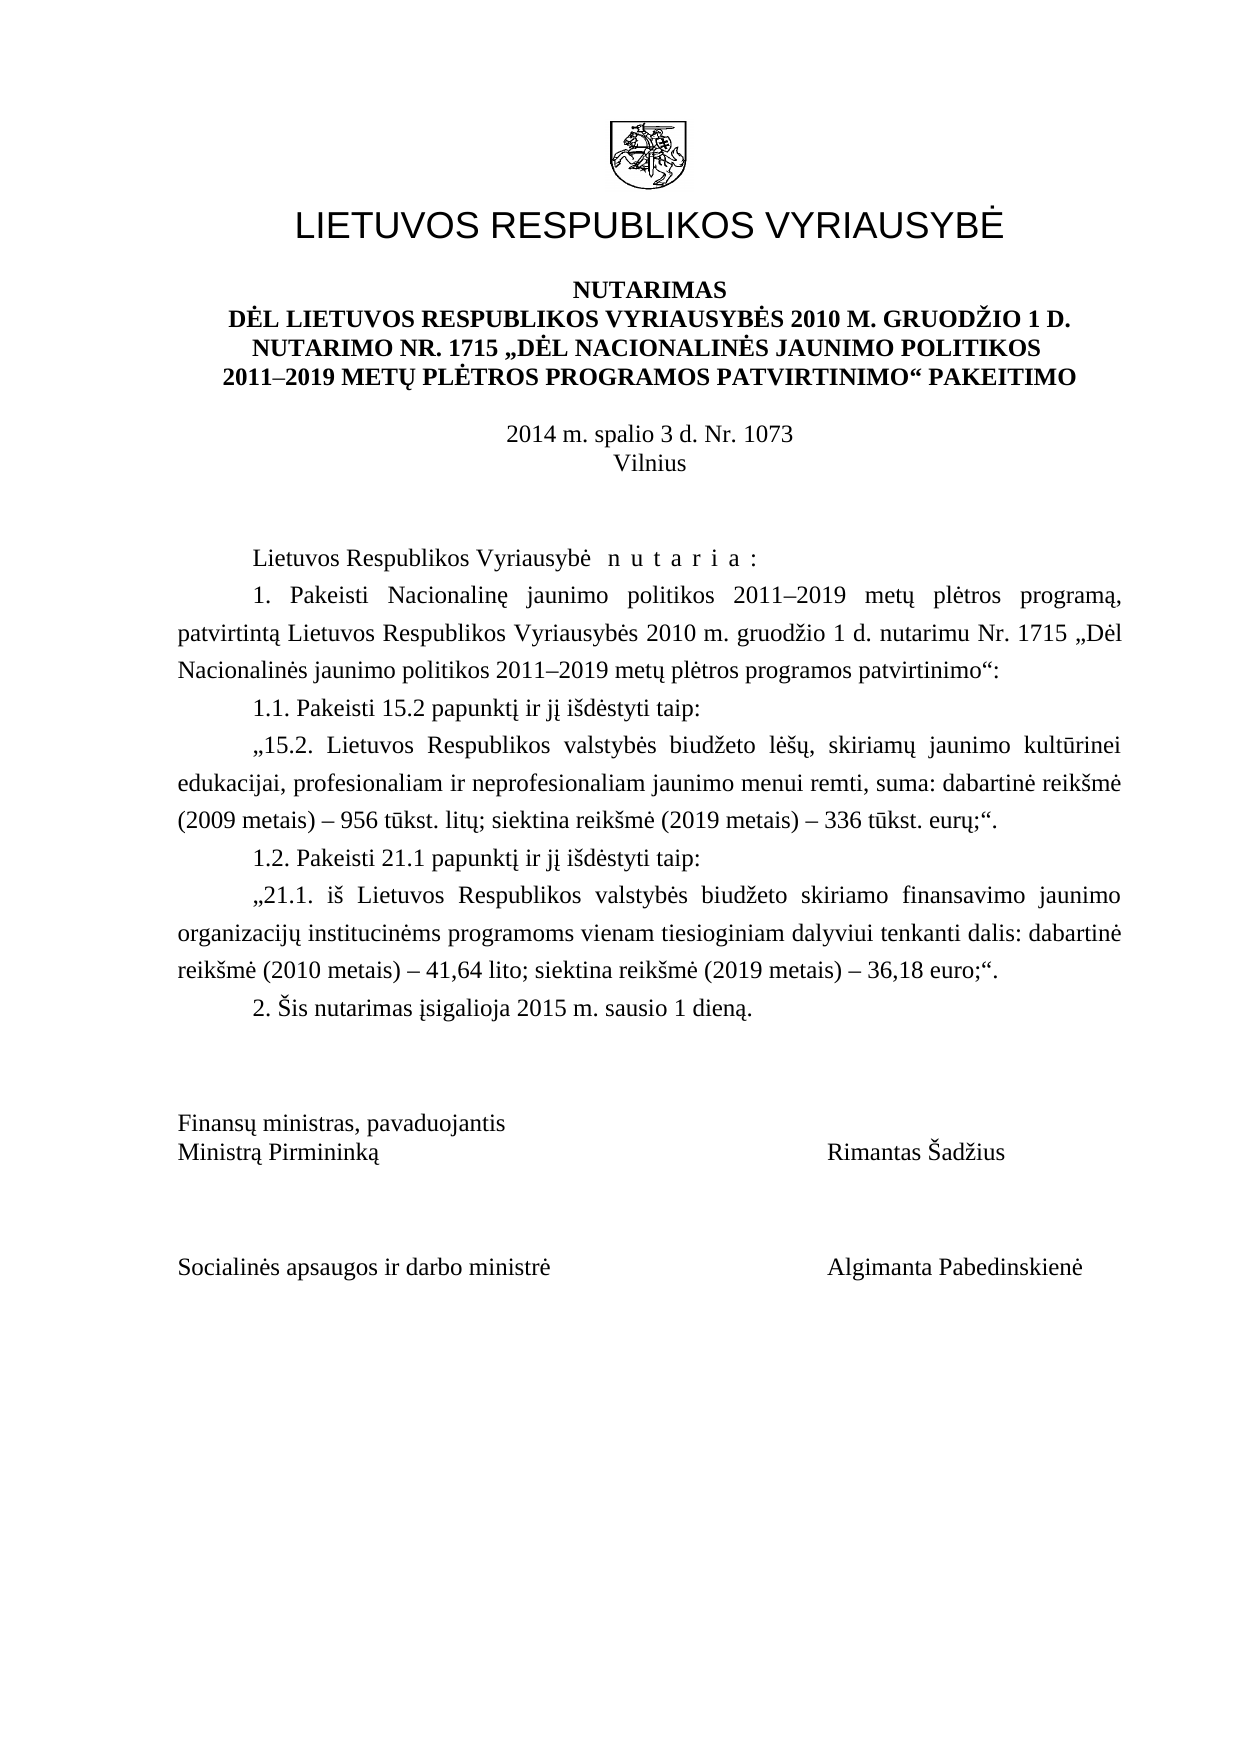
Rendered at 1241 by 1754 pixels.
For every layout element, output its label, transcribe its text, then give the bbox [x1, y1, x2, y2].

text 1. Pakeisti Nacionalinę jaunimo politikos 2011–2019 metų plėtros programą, patvirtintą Lietuvos Respublikos Vyriausybės 2010 m. gruodžio 1 d. nutarimu Nr. 1715 „Dėl Nacionalinės jaunimo politikos 2011–2019 metų plėtros programos patvirtinimo“: [177, 572, 1122, 684]
text 1.1. Pakeisti 15.2 papunktį ir jį išdėstyti taip: [177, 684, 1122, 722]
text 2. Šis nutarimas įsigalioja 2015 m. sausio 1 dieną. [177, 984, 1122, 1022]
text Lietuvos Respublikos Vyriausybė nutaria: [177, 534, 1122, 572]
text 2014 m. spalio 3 d. Nr. 1073 Vilnius [177, 419, 1122, 477]
text „15.2. Lietuvos Respublikos valstybės biudžeto lėšų, skiriamų jaunimo kultūrinei edukacijai, profesionaliam ir neprofesionaliam jaunimo menui remti, suma: dabartinė reikšmė (2009 metais) – 956 tūkst. litų; siektina reikšmė (2019 metais) – 336 tūkst. eurų;“. [177, 722, 1122, 834]
text Finansų ministras, pavaduojantis [177, 1108, 1122, 1137]
text Lietuvos Respublikos Vyriausybė [177, 203, 1122, 247]
text Ministrą Pirmininką Rimantas Šadžius [177, 1137, 1122, 1165]
text 1.2. Pakeisti 21.1 papunktį ir jį išdėstyti taip: [177, 834, 1122, 872]
text „21.1. iš Lietuvos Respublikos valstybės biudžeto skiriamo finansavimo jaunimo organizacijų institucinėms programoms vienam tiesioginiam dalyviui tenkanti dalis: dabartinė reikšmė (2010 metais) – 41,64 lito; siektina reikšmė (2019 metais) – 36,18 euro;“. [177, 872, 1122, 984]
text nutarimas [177, 275, 1122, 304]
text Dėl LIETUVOS RESPUBLIKOS VYRIAUSYBĖS 2010 M. GRUODŽIO 1 D. NUTARIMO NR. 1715 „DĖL NACIONALINĖS JAUNIMO POLITIKOS 2011–2019 METŲ PLĖTROS PROGRAMOS PATVIRTINIMO“ PAKEITIMO [177, 304, 1122, 390]
text Socialinės apsaugos ir darbo ministrė Algimanta Pabedinskienė [177, 1252, 1122, 1280]
